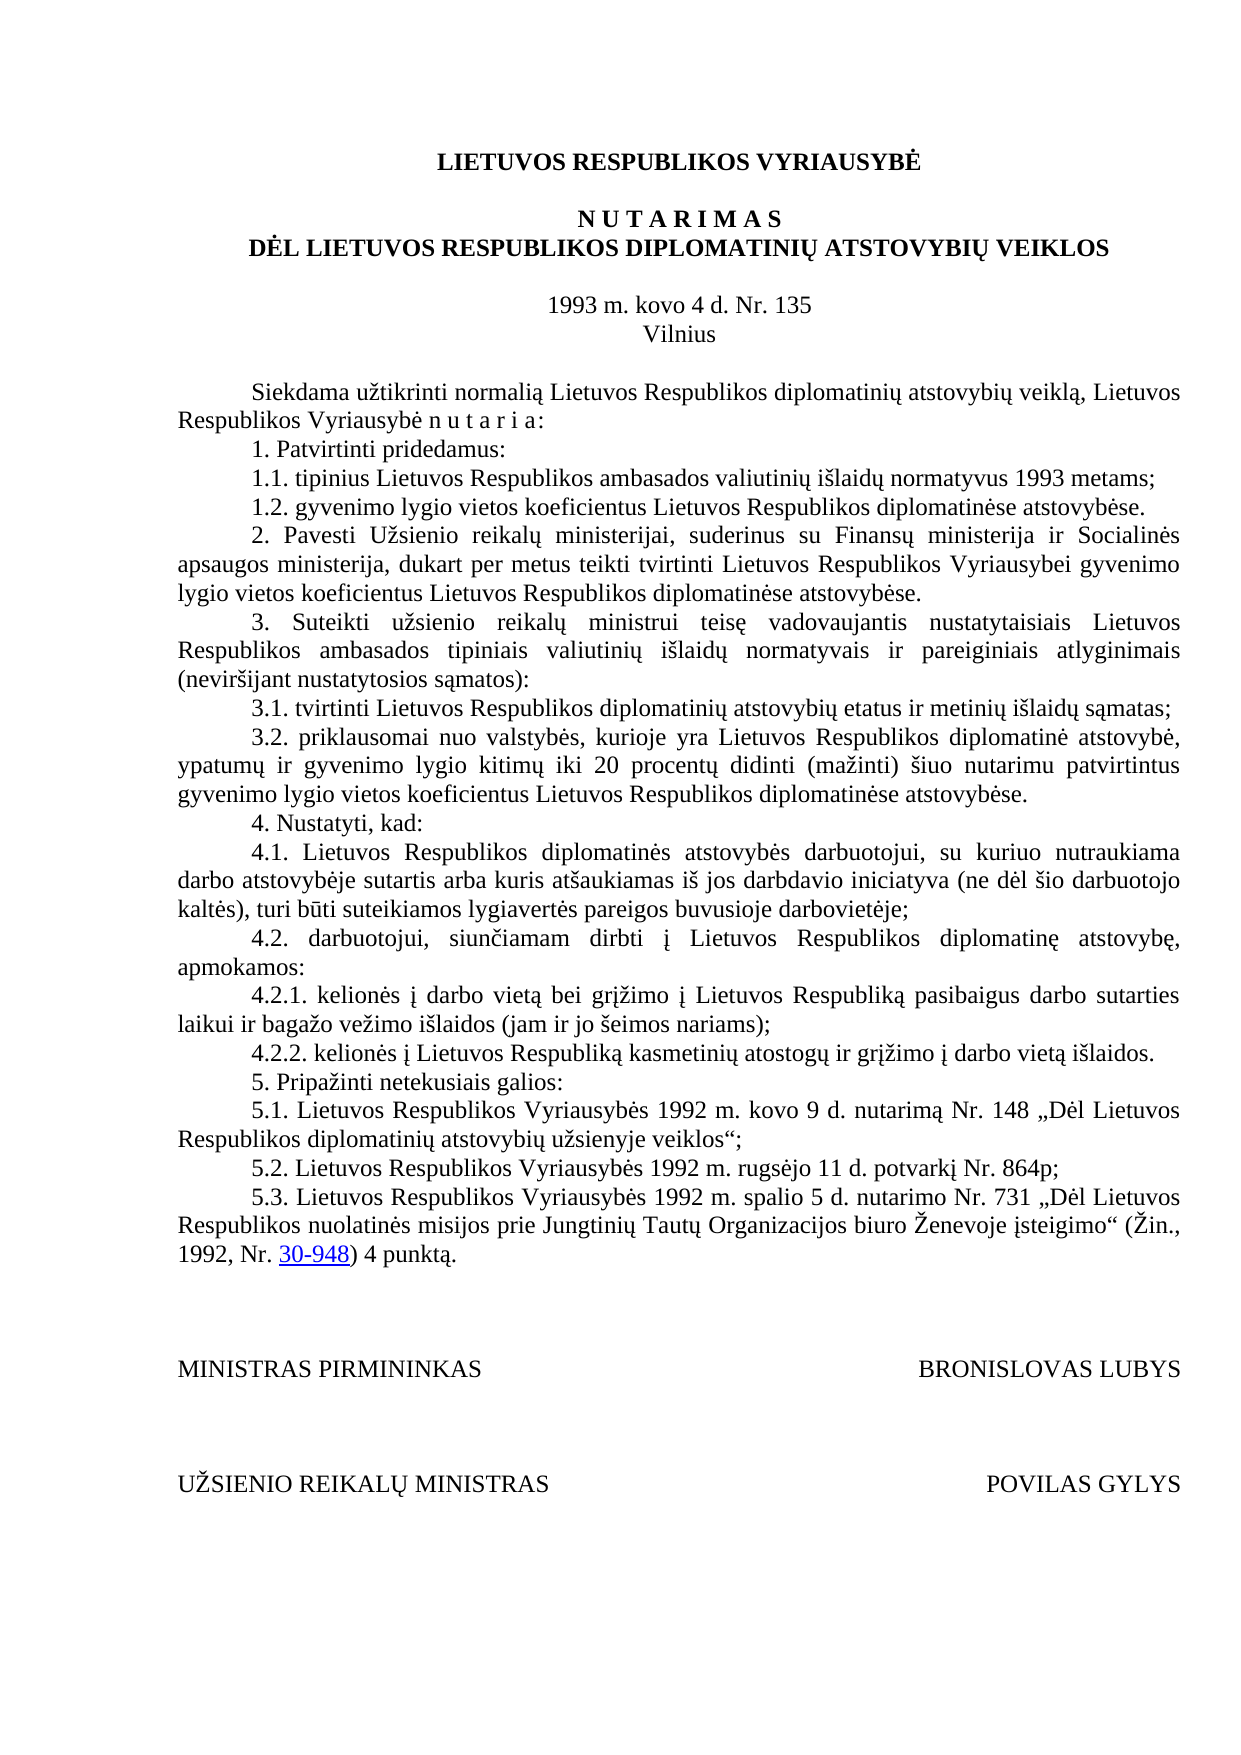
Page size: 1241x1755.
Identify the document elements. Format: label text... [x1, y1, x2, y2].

text Siekdama užtikrinti normalią Lietuvos Respublikos diplomatinių atstovybių veiklą, Lietuvos Respublikos Vyriausybė nutaria: [177, 377, 1181, 434]
text 4.1. Lietuvos Respublikos diplomatinės atstovybės darbuotojui, su kuriuo nutraukiama darbo atstovybėje sutartis arba kuris atšaukiamas iš jos darbdavio iniciatyva (ne dėl šio darbuotojo kaltės), turi būti suteikiamos lygiavertės pareigos buvusioje darbovietėje; [177, 837, 1181, 923]
text 5.1. Lietuvos Respublikos Vyriausybės 1992 m. kovo 9 d. nutarimą Nr. 148 „Dėl Lietuvos Respublikos diplomatinių atstovybių užsienyje veiklos“; [177, 1096, 1181, 1153]
text 3. Suteikti užsienio reikalų ministrui teisę vadovaujantis nustatytaisiais Lietuvos Respublikos ambasados tipiniais valiutinių išlaidų normatyvais ir pareiginiais atlyginimais (neviršijant nustatytosios sąmatos): [177, 607, 1181, 693]
text 1993 m. kovo 4 d. Nr. 135 [177, 291, 1181, 319]
text N U T A R I M A S [177, 204, 1181, 233]
text MINISTRAS PIRMININKAS BRONISLOVAS LUBYS [177, 1354, 1181, 1383]
text DĖL LIETUVOS RESPUBLIKOS DIPLOMATINIŲ ATSTOVYBIŲ VEIKLOS [177, 233, 1181, 262]
text 3.2. priklausomai nuo valstybės, kurioje yra Lietuvos Respublikos diplomatinė atstovybė, ypatumų ir gyvenimo lygio kitimų iki 20 procentų didinti (mažinti) šiuo nutarimu patvirtintus gyvenimo lygio vietos koeficientus Lietuvos Respublikos diplomatinėse atstovybėse. [177, 722, 1181, 808]
text 1.1. tipinius Lietuvos Respublikos ambasados valiutinių išlaidų normatyvus 1993 metams; [177, 463, 1181, 492]
text 1. Patvirtinti pridedamus: [177, 434, 1181, 463]
text 3.1. tvirtinti Lietuvos Respublikos diplomatinių atstovybių etatus ir metinių išlaidų sąmatas; [177, 693, 1181, 722]
text 2. Pavesti Užsienio reikalų ministerijai, suderinus su Finansų ministerija ir Socialinės apsaugos ministerija, dukart per metus teikti tvirtinti Lietuvos Respublikos Vyriausybei gyvenimo lygio vietos koeficientus Lietuvos Respublikos diplomatinėse atstovybėse. [177, 521, 1181, 607]
text 4. Nustatyti, kad: [177, 808, 1181, 837]
text 5.3. Lietuvos Respublikos Vyriausybės 1992 m. spalio 5 d. nutarimo Nr. 731 „Dėl Lietuvos Respublikos nuolatinės misijos prie Jungtinių Tautų Organizacijos biuro Ženevoje įsteigimo“ (Žin., 1992, Nr. 30-948) 4 punktą. [177, 1182, 1181, 1268]
text 5. Pripažinti netekusiais galios: [177, 1067, 1181, 1096]
text LIETUVOS RESPUBLIKOS VYRIAUSYBĖ [177, 147, 1181, 176]
text 5.2. Lietuvos Respublikos Vyriausybės 1992 m. rugsėjo 11 d. potvarkį Nr. 864p; [177, 1153, 1181, 1182]
text 4.2.2. kelionės į Lietuvos Respubliką kasmetinių atostogų ir grįžimo į darbo vietą išlaidos. [177, 1038, 1181, 1067]
text 1.2. gyvenimo lygio vietos koeficientus Lietuvos Respublikos diplomatinėse atstovybėse. [177, 492, 1181, 521]
text 4.2.1. kelionės į darbo vietą bei grįžimo į Lietuvos Respubliką pasibaigus darbo sutarties laikui ir bagažo vežimo išlaidos (jam ir jo šeimos nariams); [177, 981, 1181, 1038]
text 4.2. darbuotojui, siunčiamam dirbti į Lietuvos Respublikos diplomatinę atstovybę, apmokamos: [177, 923, 1181, 981]
text UŽSIENIO REIKALŲ MINISTRAS POVILAS GYLYS [177, 1469, 1181, 1498]
text Vilnius [177, 319, 1181, 348]
